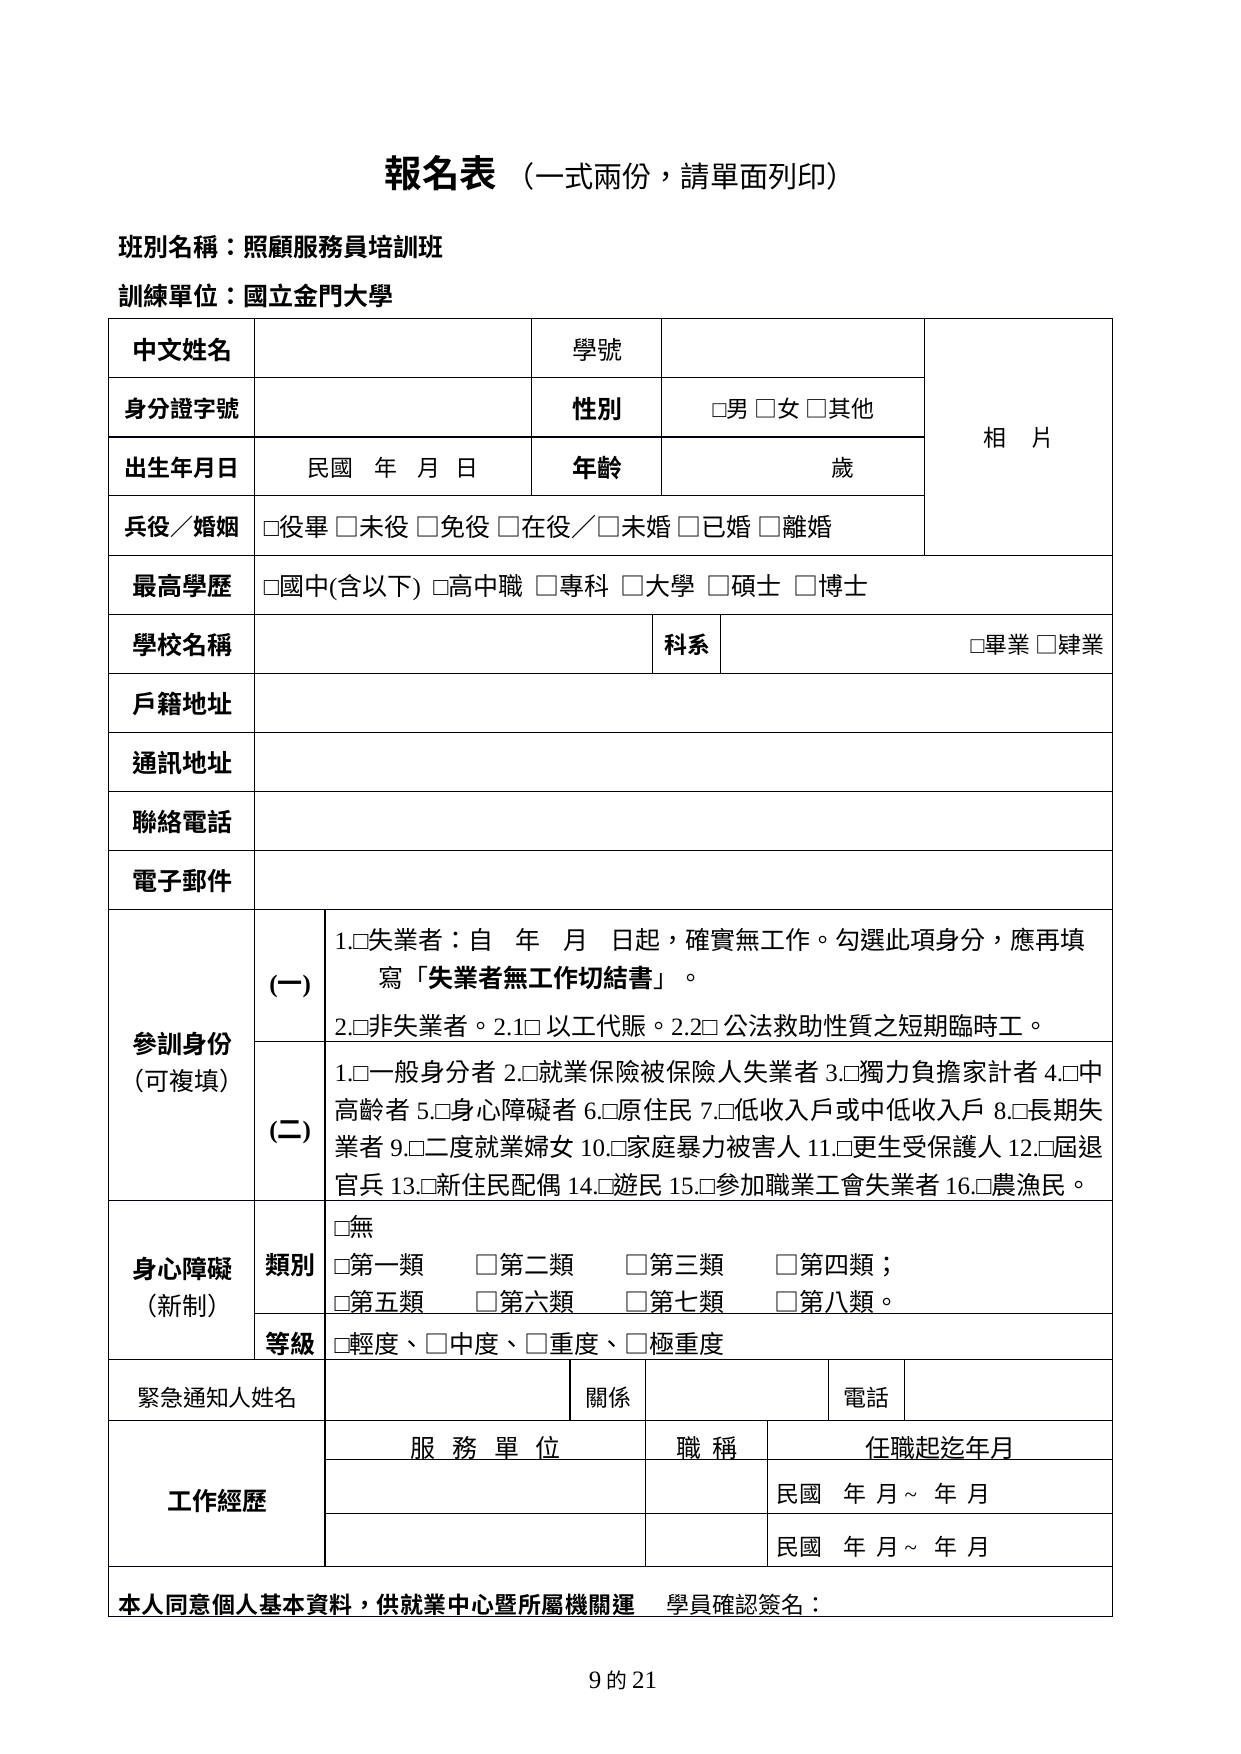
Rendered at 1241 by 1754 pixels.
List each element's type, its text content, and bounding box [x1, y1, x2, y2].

table_header [255, 319, 531, 377]
table_cell (一) [255, 910, 324, 1041]
table_cell 學校名稱 [109, 615, 254, 673]
table_cell 出生年月日 [109, 438, 254, 495]
table_cell [255, 378, 531, 436]
table_cell 年齡 [532, 438, 661, 495]
table_cell 電子郵件 [109, 851, 254, 909]
table_cell [326, 1460, 645, 1512]
table_cell 1.□失業者：自 年 月 日起，確實無工作。勾選此項身分，應再填寫「失業者無工作切結書」。 2.□非失業者。2.1□ 以工代賑。2.2□ 公法救助性質之短期臨時工。 [326, 910, 1112, 1041]
table_cell 歲 [662, 438, 924, 495]
table_cell 兵役／婚姻 [109, 496, 254, 554]
table_cell [255, 615, 652, 673]
table_cell [255, 792, 1112, 850]
table_cell □男 □女 □其他 [662, 378, 924, 436]
table_header 中文姓名 [109, 319, 254, 377]
subtitle 報名表 （一式兩份，請單面列印） [118, 127, 1122, 202]
table_cell 學員確認簽名： [646, 1567, 1112, 1616]
table_cell [646, 1514, 767, 1566]
table_header [662, 319, 924, 377]
table_cell [646, 1360, 828, 1420]
table_cell 性別 [532, 378, 661, 436]
table_cell 工作經歷 [109, 1421, 324, 1566]
table_cell [905, 1360, 1112, 1420]
table_cell 身分證字號 [109, 378, 254, 436]
table_cell 民國 年 月 ~ 年 月 [768, 1514, 1112, 1566]
table_cell 職 稱 [646, 1421, 767, 1459]
table_cell 最高學歷 [109, 556, 254, 613]
table_cell 等級 [255, 1314, 324, 1359]
table_cell 類別 [255, 1201, 324, 1313]
text 訓練單位：國立金門大學 [118, 269, 1122, 307]
table_cell 緊急通知人姓名 [109, 1360, 324, 1420]
table_cell □無 □第一類 □第二類 □第三類 □第四類； □第五類 □第六類 □第七類 □第八類。 [326, 1201, 1112, 1313]
text 班別名稱：照顧服務員培訓班 [118, 221, 1122, 258]
table_cell □國中(含以下) □高中職 □專科 □大學 □碩士 □博士 [255, 556, 1112, 613]
table_header 相 片 [925, 319, 1112, 554]
table_cell □輕度、□中度、□重度、□極重度 [326, 1314, 1112, 1359]
table_header 學號 [532, 319, 661, 377]
table_cell 參訓身份 （可複填） [109, 910, 254, 1200]
table_cell □畢業 □肄業 [721, 615, 1112, 673]
table_cell 電話 [829, 1360, 904, 1420]
table_cell [326, 1360, 569, 1420]
table_cell 身心障礙 （新制） [109, 1201, 254, 1359]
table_cell [255, 851, 1112, 909]
table_cell 聯絡電話 [109, 792, 254, 850]
table_cell 戶籍地址 [109, 674, 254, 732]
table_cell [326, 1514, 645, 1566]
table_cell 民國 年 月 ~ 年 月 [768, 1460, 1112, 1512]
table_cell (二) [255, 1042, 324, 1200]
table_cell 通訊地址 [109, 733, 254, 791]
table_cell 1.□一般身分者 2.□就業保險被保險人失業者3.□獨力負擔家計者4.□中高齡者 5.□身心障礙者 6.□原住民 7.□低收入戶或中低收入戶 8.□長期失業者 9.□二度就業婦女 10.□家庭暴力被害人11.□更生受保護人12.□屆退官兵 13.□新住民配偶 14.□遊民15.□參加職業工會失業者16.□農漁民。 [326, 1042, 1112, 1200]
table_cell [255, 674, 1112, 732]
table_cell 本人同意個人基本資料，供就業中心暨所屬機關運 [109, 1567, 646, 1616]
table_cell [255, 733, 1112, 791]
table_cell 關係 [571, 1360, 645, 1420]
table_cell □役畢 □未役 □免役 □在役／□未婚 □已婚 □離婚 [255, 496, 924, 554]
table_cell [646, 1460, 767, 1512]
table_cell 任職起迄年月 [768, 1421, 1112, 1459]
table_cell 服 務 單 位 [326, 1421, 645, 1459]
table_cell 科系 [653, 615, 720, 673]
table_cell 民國 年 月 日 [255, 438, 531, 495]
